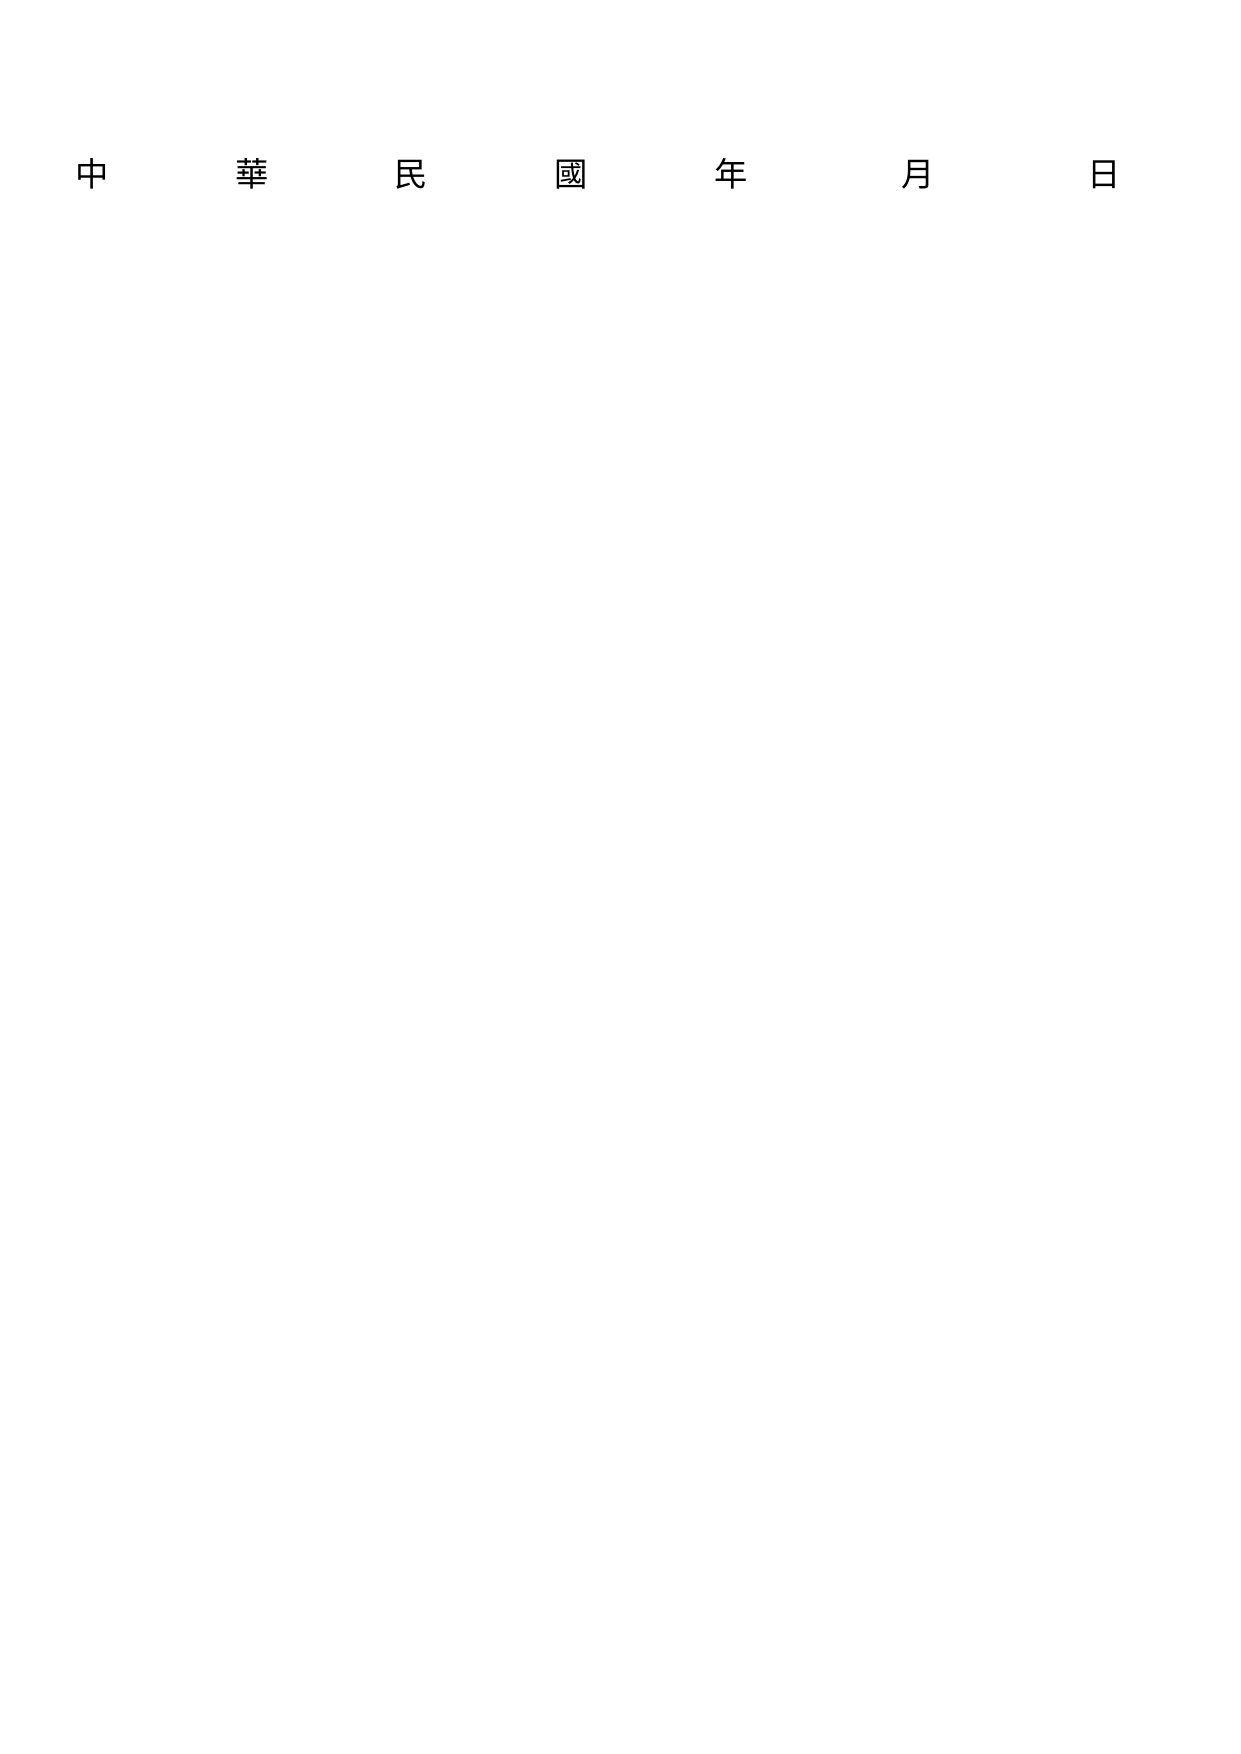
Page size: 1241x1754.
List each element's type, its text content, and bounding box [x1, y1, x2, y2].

text 中 華 民 國 年 月 日 [75, 129, 1125, 196]
